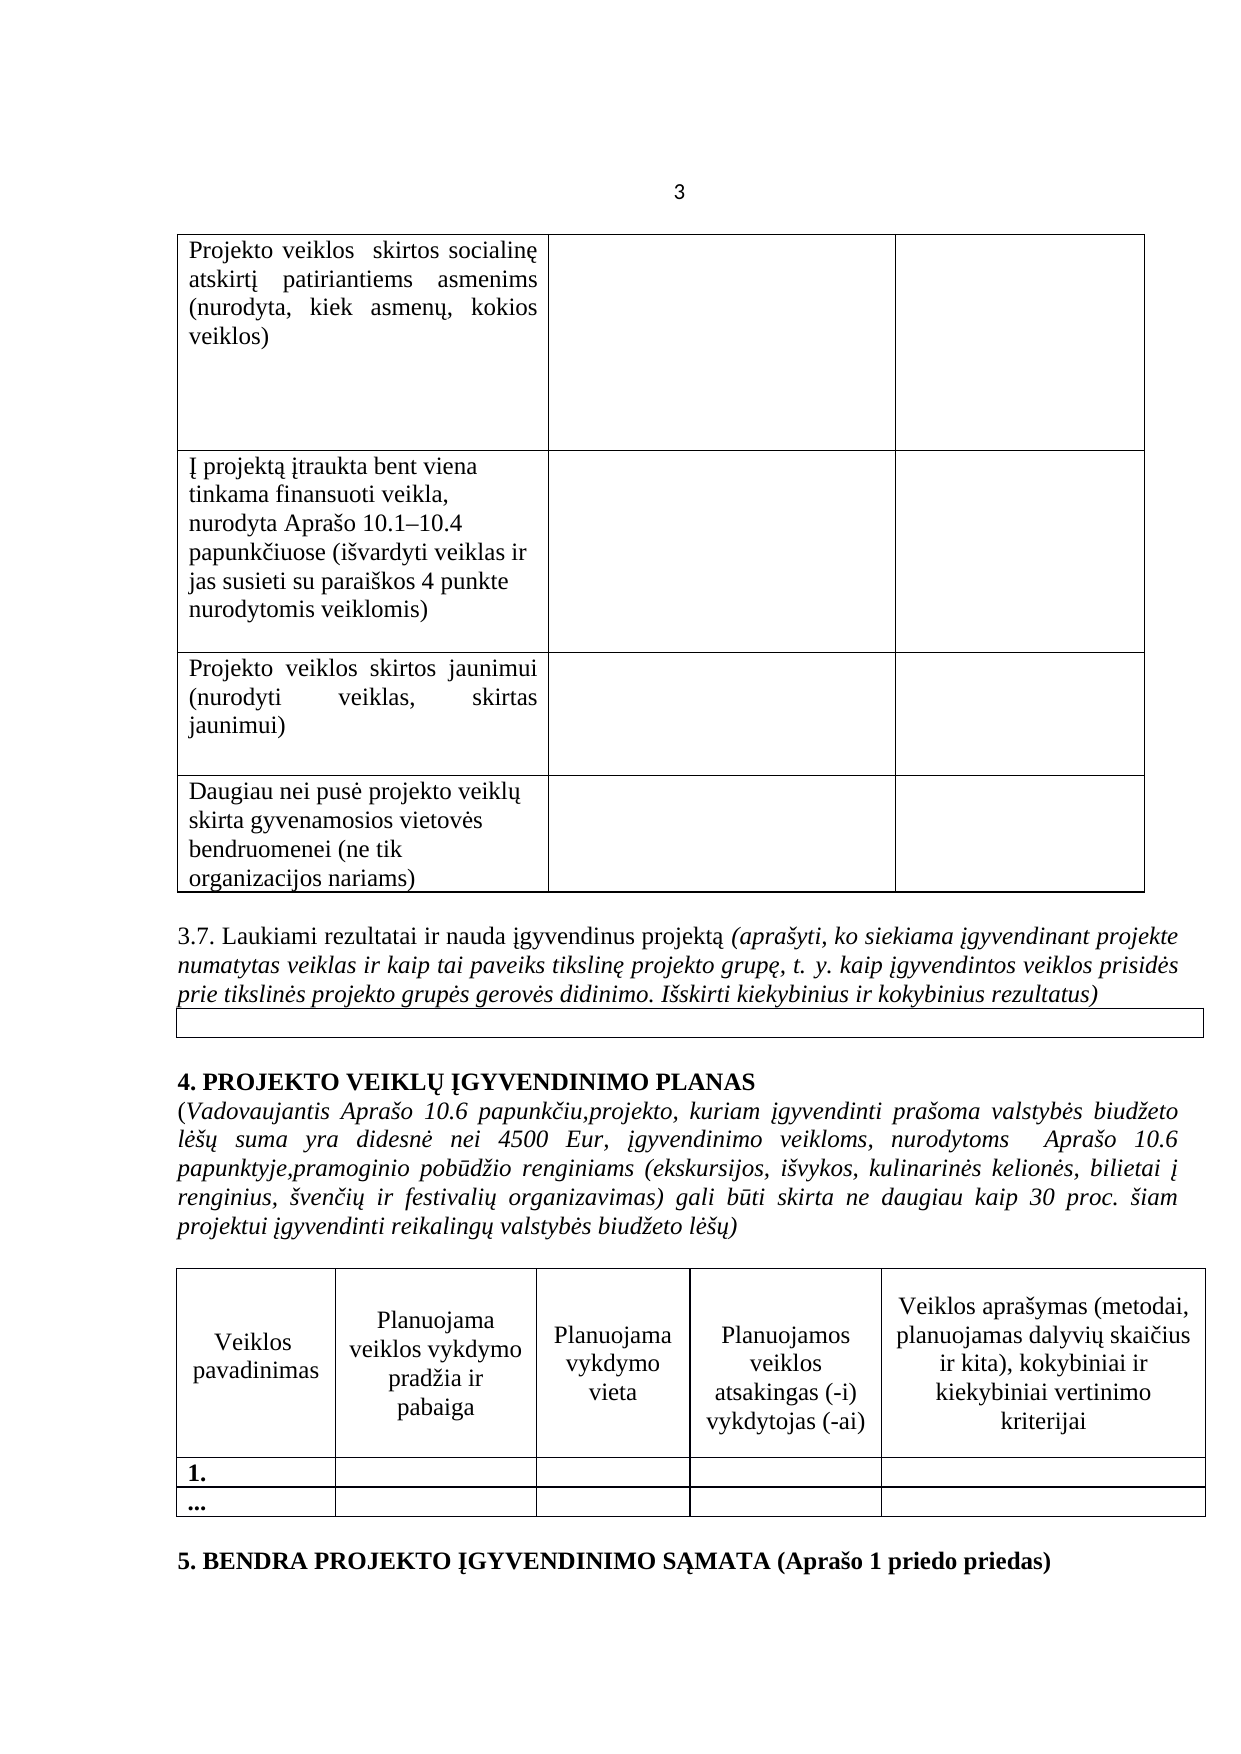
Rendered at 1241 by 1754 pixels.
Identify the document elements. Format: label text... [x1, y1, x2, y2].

table_header [177, 1009, 1203, 1037]
text 3.7. Laukiami rezultatai ir nauda įgyvendinus projektą (aprašyti, ko siekiama įgyvendinant projekte numatytas veiklas ir kaip tai paveiks tikslinę projekto grupę, t. y. kaip įgyvendintos veiklos prisidės prie tikslinės projekto grupės gerovės didinimo. Išskirti kiekybinius ir kokybinius rezultatus) [177, 921, 1181, 1007]
table_cell [896, 776, 1144, 891]
table_cell ... [177, 1488, 335, 1516]
table_cell [882, 1458, 1205, 1486]
table_cell 1. [177, 1458, 335, 1486]
table_cell [549, 235, 895, 450]
table_cell [896, 235, 1144, 450]
table_cell [549, 451, 895, 652]
table_cell Daugiau nei pusė projekto veiklų skirta gyvenamosios vietovės bendruomenei (ne tik organizacijos nariams) [178, 776, 548, 891]
table_cell [336, 1458, 536, 1486]
table_cell [549, 653, 895, 775]
table_cell Į projektą įtraukta bent viena tinkama finansuoti veikla, nurodyta Aprašo 10.1–10.4 papunkčiuose (išvardyti veiklas ir jas susieti su paraiškos 4 punkte nurodytomis veiklomis) [178, 451, 548, 652]
table_cell [537, 1488, 689, 1516]
table_header Veiklos aprašymas (metodai, planuojamas dalyvių skaičius ir kita), kokybiniai ir kiekybiniai vertinimo kriterijai [882, 1269, 1205, 1457]
table_cell Projekto veiklos skirtos jaunimui (nurodyti veiklas, skirtas jaunimui) [178, 653, 548, 775]
table_cell [882, 1488, 1205, 1516]
table_cell [896, 451, 1144, 652]
table_cell Projekto veiklos skirtos socialinę atskirtį patiriantiems asmenims (nurodyta, kiek asmenų, kokios veiklos) [178, 235, 548, 450]
table_header Planuojama veiklos vykdymo pradžia ir pabaiga [336, 1269, 536, 1457]
table_cell [896, 653, 1144, 775]
table_header Planuojama vykdymo vieta [537, 1269, 689, 1457]
table_cell [336, 1488, 536, 1516]
table_cell [691, 1488, 881, 1516]
table_cell [549, 776, 895, 891]
table_header Veiklos pavadinimas [177, 1269, 335, 1457]
table_cell [537, 1458, 689, 1486]
table_cell [691, 1458, 881, 1486]
text (Vadovaujantis Aprašo 10.6 papunkčiu,projekto, kuriam įgyvendinti prašoma valstybės biudžeto lėšų suma yra didesnė nei 4500 Eur, įgyvendinimo veikloms, nurodytoms Aprašo 10.6 papunktyje,pramoginio pobūdžio renginiams (ekskursijos, išvykos, kulinarinės kelionės, bilietai į renginius, švenčių ir festivalių organizavimas) gali būti skirta ne daugiau kaip 30 proc. šiam projektui įgyvendinti reikalingų valstybės biudžeto lėšų) [177, 1096, 1181, 1239]
text 5. BENDRA PROJEKTO ĮGYVENDINIMO SĄMATA (Aprašo 1 priedo priedas) [177, 1546, 1181, 1575]
text 4. PROJEKTO VEIKLŲ ĮGYVENDINIMO PLANAS [177, 1067, 1181, 1096]
table_header Planuojamos veiklos atsakingas (-i) vykdytojas (-ai) [691, 1269, 881, 1457]
